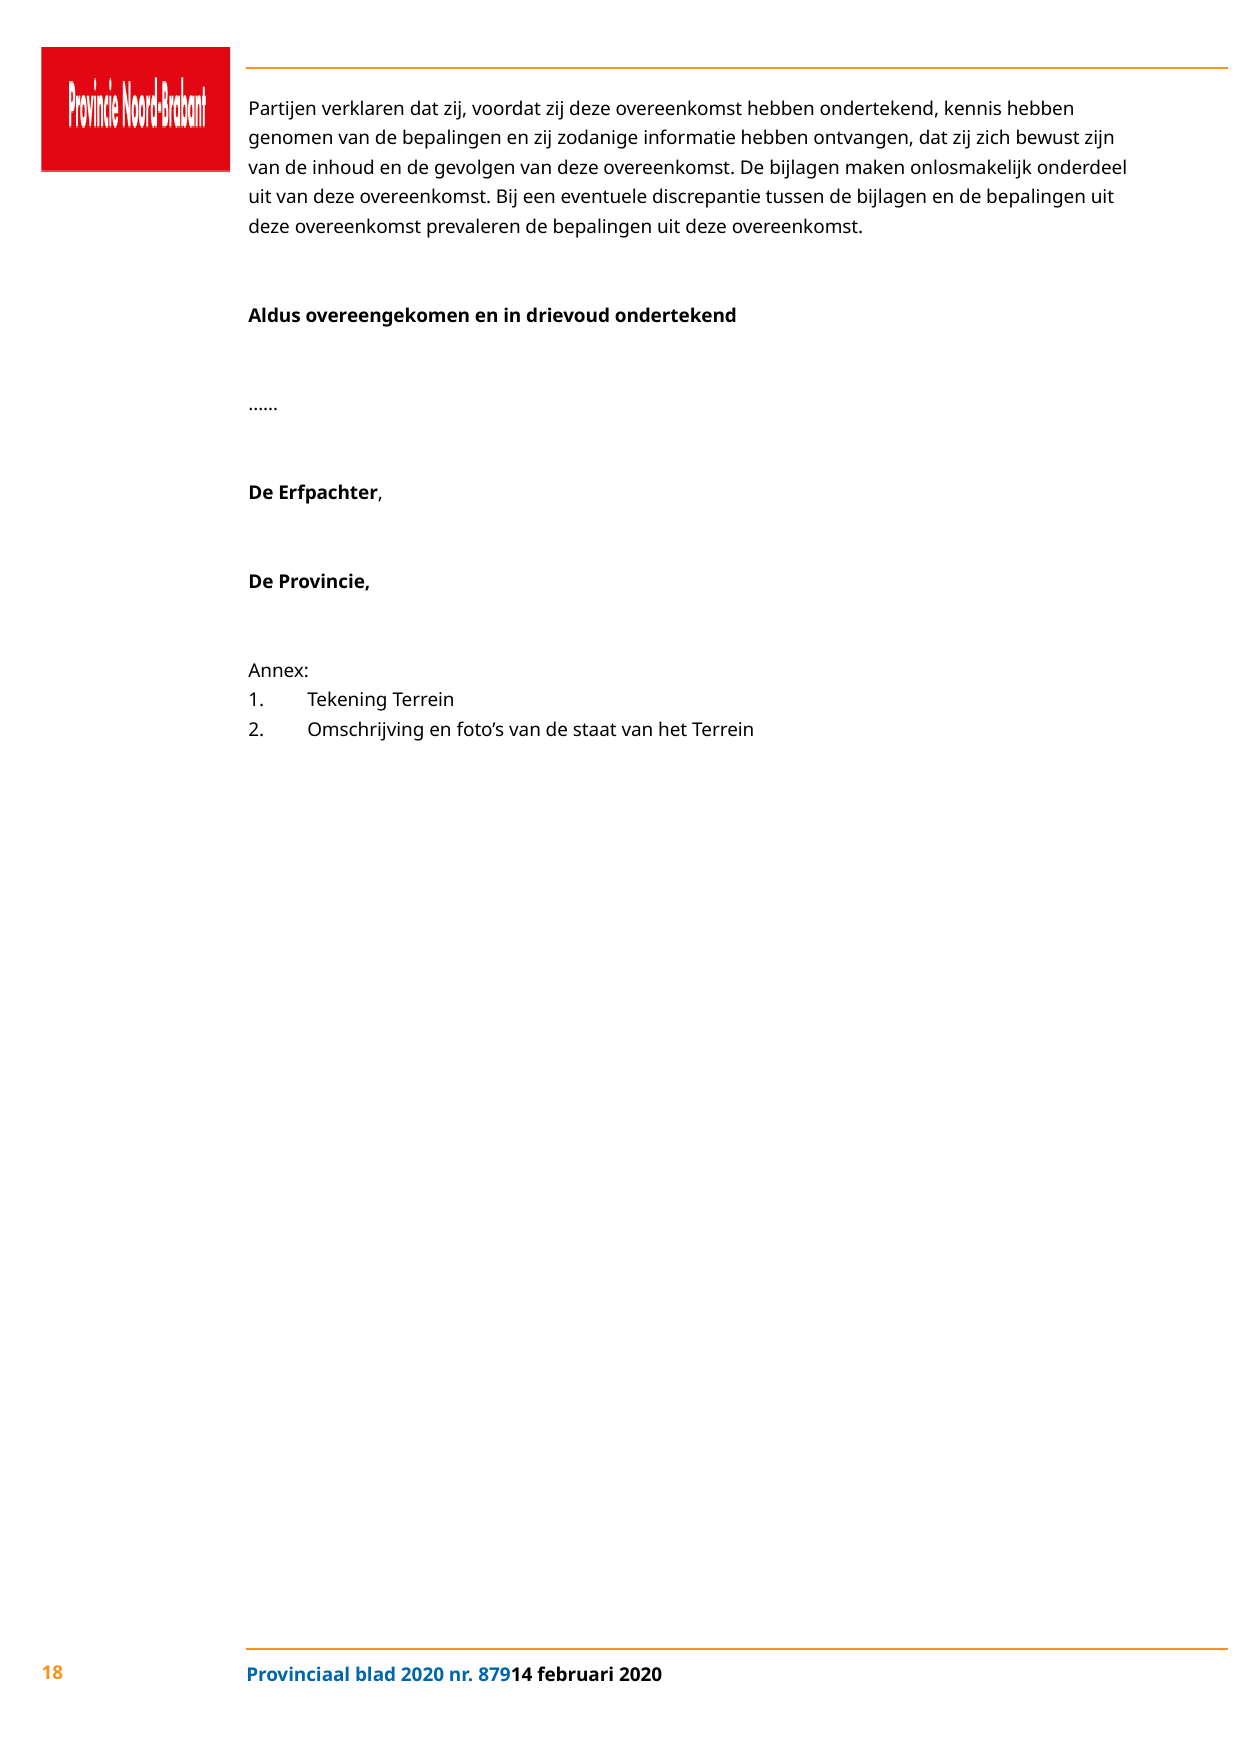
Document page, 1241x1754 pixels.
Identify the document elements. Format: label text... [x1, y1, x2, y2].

text De Provincie, [248, 568, 1152, 594]
list Omschrijving en foto’s van de staat van het Terrein [248, 716, 1152, 742]
picture [41, 47, 231, 172]
text …… [248, 391, 1152, 416]
text De Erfpachter, [248, 479, 1152, 505]
list Tekening Terrein [248, 686, 1152, 712]
text Aldus overeengekomen en in drievoud ondertekend [248, 302, 1152, 328]
text Annex: [248, 657, 1152, 683]
text Partijen verklaren dat zij, voordat zij deze overeenkomst hebben ondertekend, kennis hebben genomen van de bepalingen en zij zodanige informatie hebben ontvangen, dat zij zich bewust zijn van de inhoud en de gevolgen van deze overeenkomst. De bijlagen maken onlosmakelijk onderdeel uit van deze overeenkomst. Bij een eventuele discrepantie tussen de bijlagen en de bepalingen uit deze overeenkomst prevaleren de bepalingen uit deze overeenkomst. [248, 95, 1152, 239]
